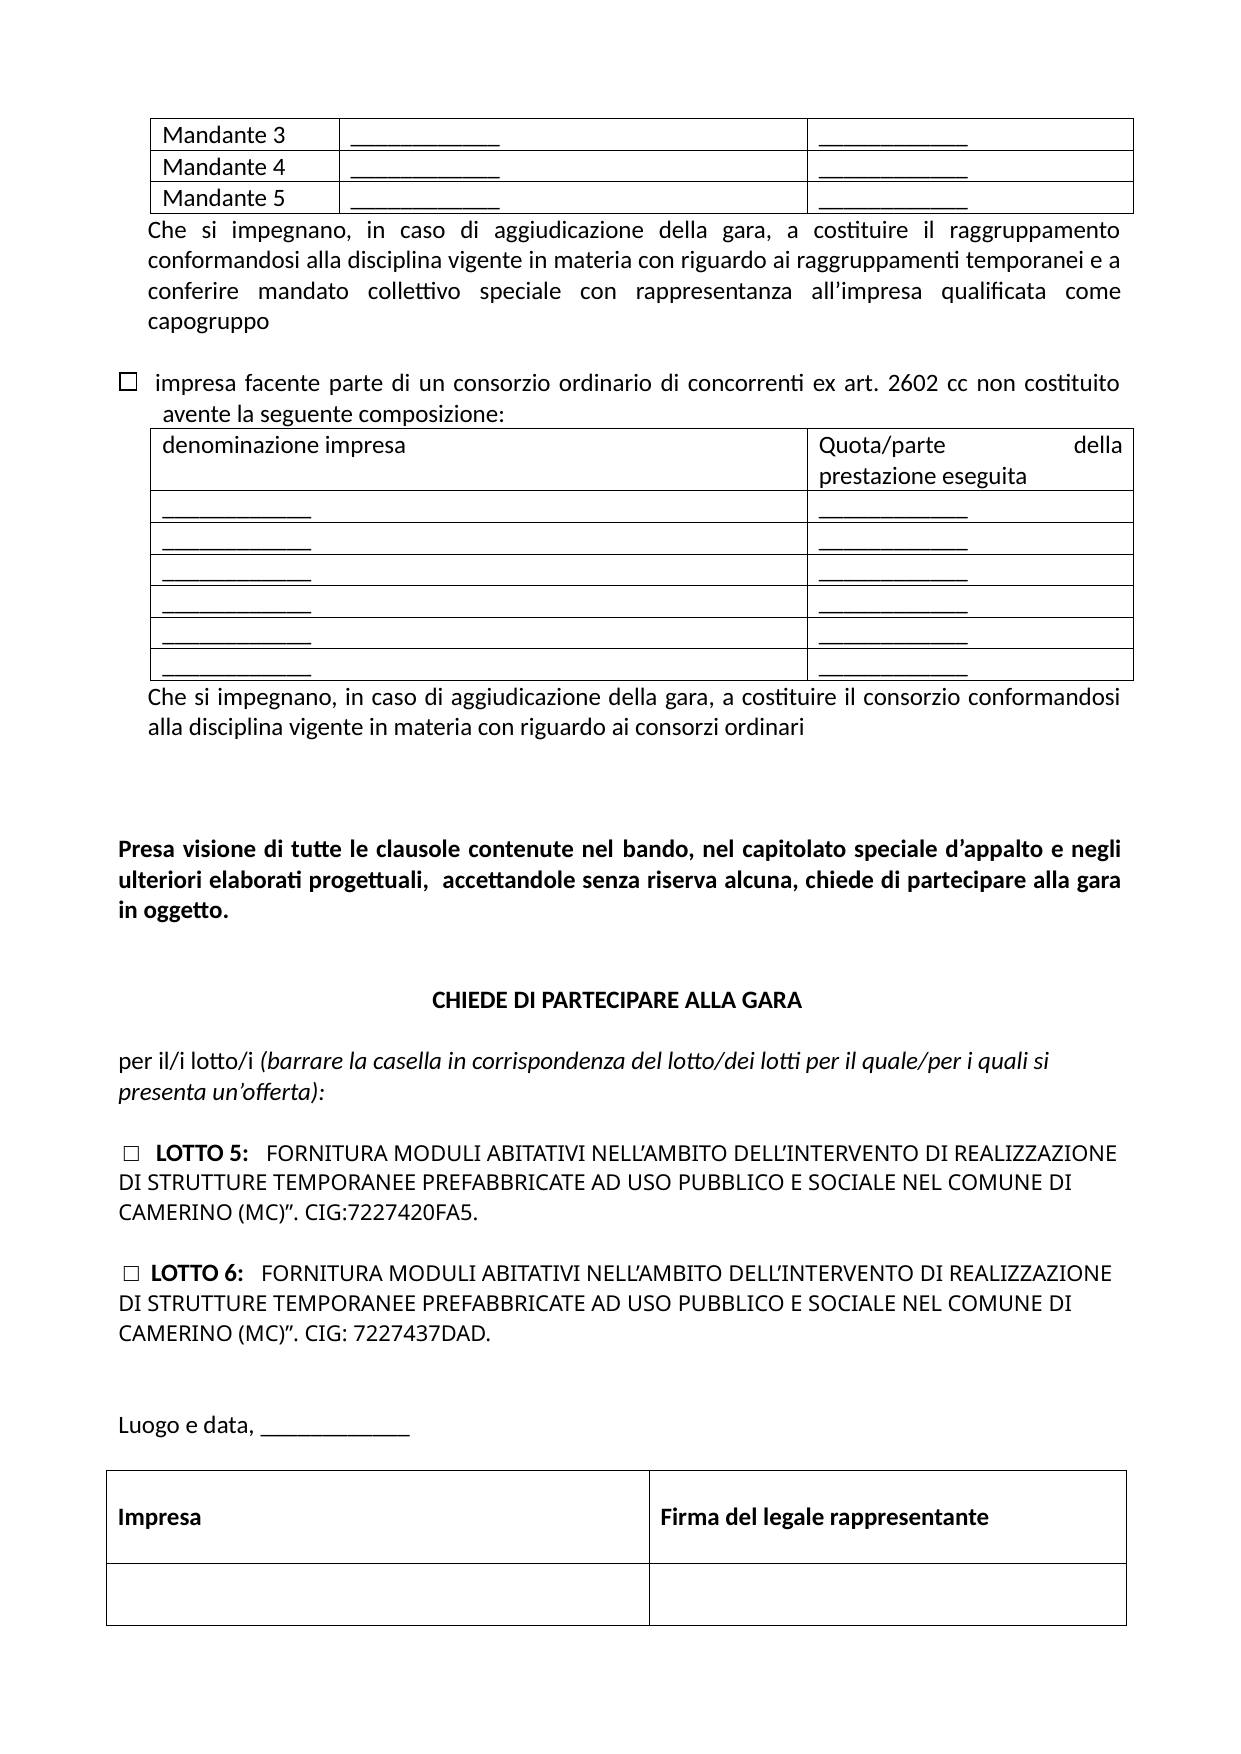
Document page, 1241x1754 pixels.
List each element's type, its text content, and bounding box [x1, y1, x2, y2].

text Luogo e data, ____________ [118, 1409, 1122, 1439]
text Che si impegnano, in caso di aggiudicazione della gara, a costituire il raggruppamento conformandosi alla disciplina vigente in materia con riguardo ai raggruppamenti temporanei e a conferire mandato collettivo speciale con rappresentanza all’impresa qualificata come capogruppo [148, 214, 1122, 336]
table_cell ____________ [340, 119, 807, 150]
table_cell ____________ [808, 182, 1133, 213]
text Che si impegnano, in caso di aggiudicazione della gara, a costituire il consorzio conformandosi alla disciplina vigente in materia con riguardo ai consorzi ordinari [148, 681, 1122, 742]
text per il/i lotto/i (barrare la casella in corrispondenza del lotto/dei lotti per il quale/per i quali si presenta un’offerta): [118, 1045, 1122, 1106]
table_cell ____________ [808, 523, 1133, 553]
table_cell Mandante 4 [151, 151, 339, 181]
table_header Firma del legale rappresentante [650, 1471, 1126, 1562]
table_cell ____________ [340, 151, 807, 181]
table_cell ____________ [808, 151, 1133, 181]
table_cell ____________ [808, 586, 1133, 617]
text Presa visione di tutte le clausole contenute nel bando, nel capitolato speciale d’appalto e negli ulteriori elaborati progettuali, accettandole senza riserva alcuna, chiede di partecipare alla gara in oggetto. [118, 833, 1122, 925]
text CHIEDE DI PARTECIPARE ALLA GARA [118, 984, 1122, 1015]
table_header Quota/parte della prestazione eseguita [808, 429, 1133, 490]
table_cell ____________ [151, 555, 807, 585]
table_cell ____________ [151, 491, 807, 522]
table_cell ____________ [808, 491, 1133, 522]
table_cell Mandante 3 [151, 119, 339, 150]
table_cell ____________ [151, 586, 807, 617]
table_cell ____________ [340, 182, 807, 213]
table_header Impresa [107, 1471, 649, 1562]
table_cell ____________ [808, 555, 1133, 585]
table_cell [107, 1564, 649, 1624]
table_cell ____________ [151, 523, 807, 553]
table_header denominazione impresa [151, 429, 807, 490]
table_cell ____________ [808, 618, 1133, 648]
table_cell Mandante 5 [151, 182, 339, 213]
table_cell [650, 1564, 1126, 1624]
text □ LOTTO 5: FORNITURA MODULI ABITATIVI NELL’AMBITO DELL’INTERVENTO DI REALIZZAZIONE DI STRUTTURE TEMPORANEE PREFABBRICATE AD USO PUBBLICO E SOCIALE NEL COMUNE DI CAMERINO (MC)”. Cig:7227420FA5. [118, 1137, 1122, 1227]
table_cell ____________ [808, 649, 1133, 680]
table_cell ____________ [808, 119, 1133, 150]
text impresa facente parte di un consorzio ordinario di concorrenti ex art. 2602 cc non costituito avente la seguente composizione: [118, 366, 1122, 428]
table_cell ____________ [151, 618, 807, 648]
table_cell ____________ [151, 649, 807, 680]
text □ LOTTO 6: FORNITURA MODULI ABITATIVI NELL’AMBITO DELL’INTERVENTO DI REALIZZAZIONE DI STRUTTURE TEMPORANEE PREFABBRICATE AD USO PUBBLICO E SOCIALE NEL COMUNE DI CAMERINO (MC)”. CIG: 7227437DAD. [118, 1257, 1122, 1348]
